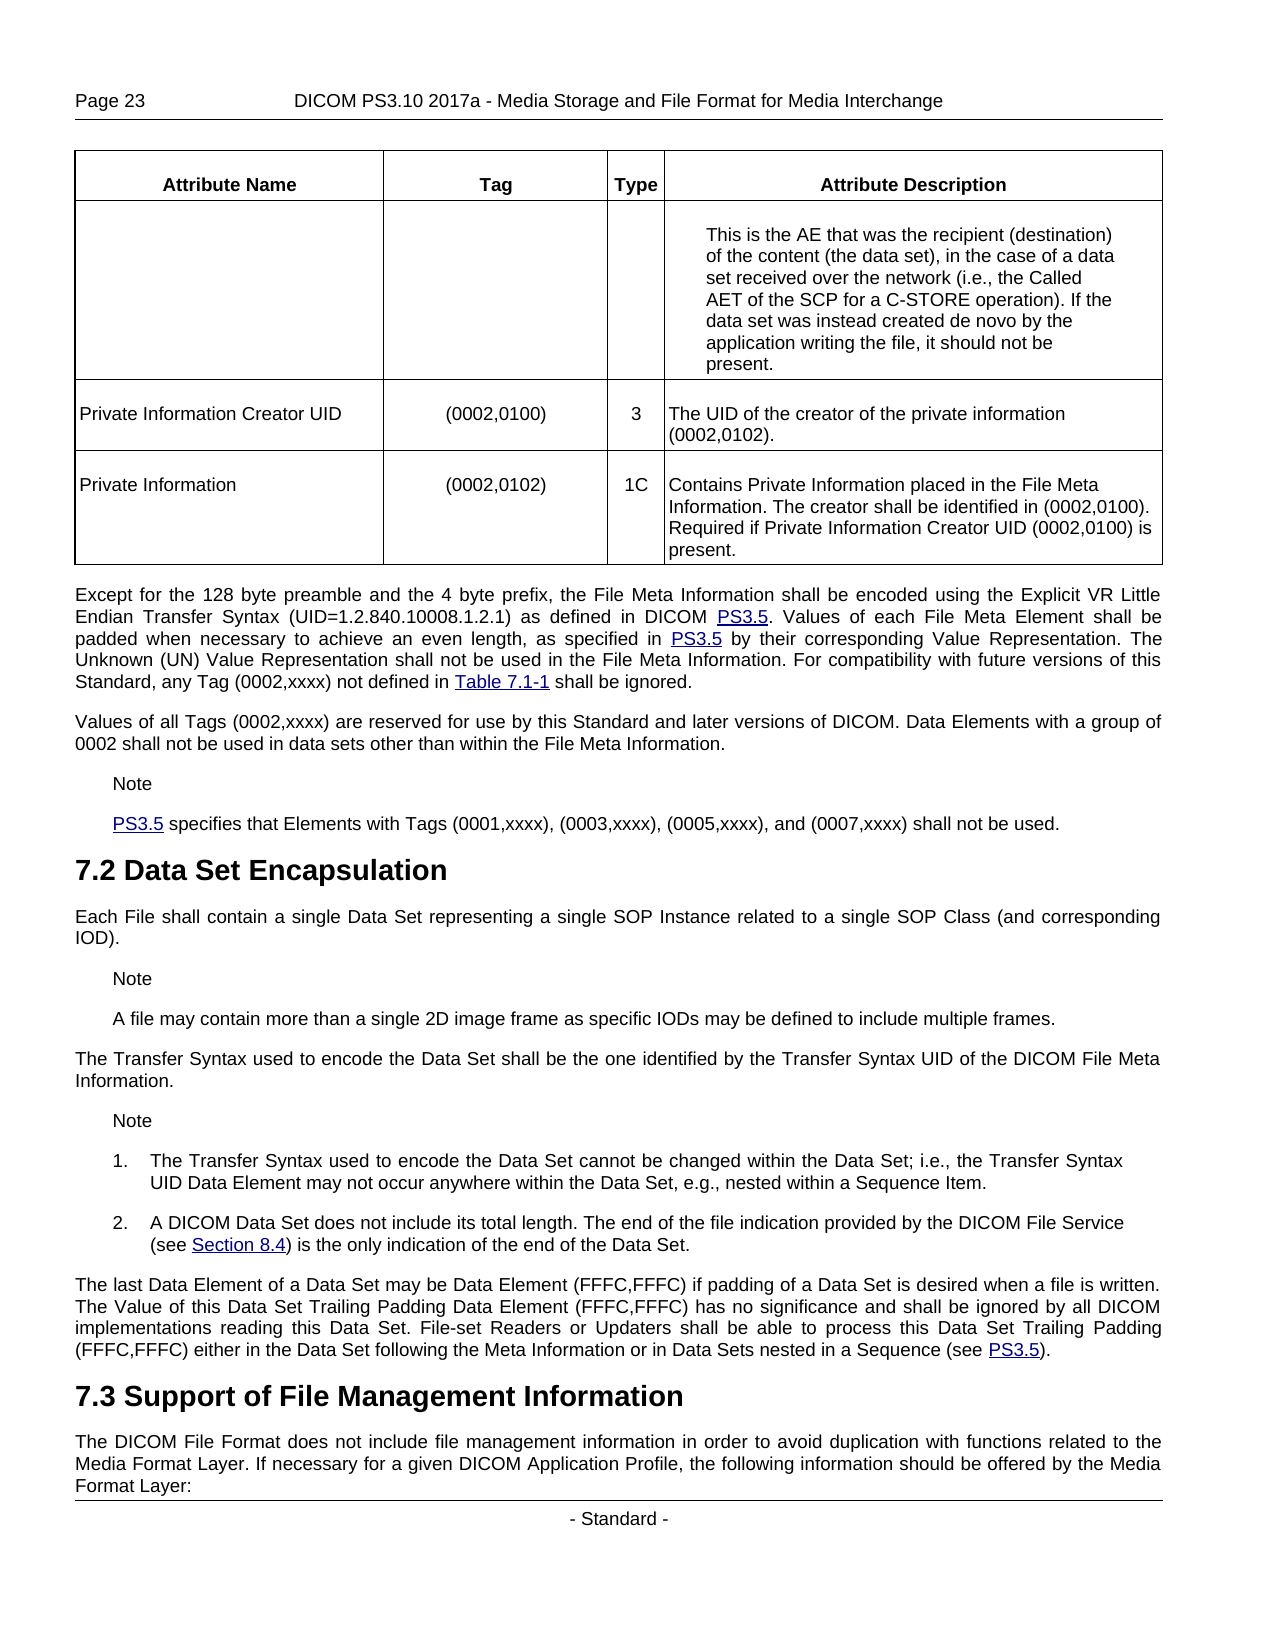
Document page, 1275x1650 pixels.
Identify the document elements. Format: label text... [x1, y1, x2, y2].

table_cell 3 [608, 380, 664, 450]
text The DICOM File Format does not include file management information in order to avoid duplication with functions related to the Media Format Layer. If necessary for a given DICOM Application Profile, the following information should be offered by the Media Format Layer: [75, 1431, 1162, 1496]
table_cell [384, 201, 607, 379]
table_cell [608, 201, 664, 379]
text Note [112, 1110, 1125, 1131]
table_header Attribute Description [665, 151, 1162, 200]
text A file may contain more than a single 2D image frame as specific IODs may be defined to include multiple frames. [112, 1008, 1125, 1029]
text PS3.5 specifies that Elements with Tags (0001,xxxx), (0003,xxxx), (0005,xxxx), and (0007,xxxx) shall not be used. [112, 813, 1125, 834]
table_cell Private Information Creator UID [76, 380, 383, 450]
text The last Data Element of a Data Set may be Data Element (FFFC,FFFC) if padding of a Data Set is desired when a file is written. The Value of this Data Set Trailing Padding Data Element (FFFC,FFFC) has no significance and shall be ignored by all DICOM implementations reading this Data Set. File-set Readers or Updaters shall be able to process this Data Set Trailing Padding (FFFC,FFFC) either in the Data Set following the Meta Information or in Data Sets nested in a Sequence (see PS3.5). [75, 1274, 1162, 1360]
table_cell [76, 201, 383, 379]
text The Transfer Syntax used to encode the Data Set shall be the one identified by the Transfer Syntax UID of the DICOM File Meta Information. [75, 1048, 1162, 1091]
table_cell Private Information [76, 451, 383, 564]
text Each File shall contain a single Data Set representing a single SOP Instance related to a single SOP Class (and corresponding IOD). [75, 906, 1162, 949]
table_cell This is the AE that was the recipient (destination) of the content (the data set), in the case of a data set received over the network (i.e., the Called AET of the SCP for a C-STORE operation). If the data set was instead created de novo by the application writing the file, it should not be present. [665, 201, 1162, 379]
text 7.2 Data Set Encapsulation [75, 853, 1162, 887]
table_header Type [608, 151, 664, 200]
table_header Tag [384, 151, 607, 200]
text Except for the 128 byte preamble and the 4 byte prefix, the File Meta Information shall be encoded using the Explicit VR Little Endian Transfer Syntax (UID=1.2.840.10008.1.2.1) as defined in DICOM PS3.5. Values of each File Meta Element shall be padded when necessary to achieve an even length, as specified in PS3.5 by their corresponding Value Representation. The Unknown (UN) Value Representation shall not be used in the File Meta Information. For compatibility with future versions of this Standard, any Tag (0002,xxxx) not defined in Table 7.1-1 shall be ignored. [75, 584, 1162, 692]
text Note [112, 773, 1125, 794]
table_cell Contains Private Information placed in the File Meta Information. The creator shall be identified in (0002,0100). Required if Private Information Creator UID (0002,0100) is present. [665, 451, 1162, 564]
list The Transfer Syntax used to encode the Data Set cannot be changed within the Data Set; i.e., the Transfer Syntax UID Data Element may not occur anywhere within the Data Set, e.g., nested within a Sequence Item. [112, 1150, 1125, 1193]
text 7.3 Support of File Management Information [75, 1379, 1162, 1412]
table_cell (0002,0102) [384, 451, 607, 564]
table_cell (0002,0100) [384, 380, 607, 450]
list A DICOM Data Set does not include its total length. The end of the file indication provided by the DICOM File Service (see Section 8.4) is the only indication of the end of the Data Set. [112, 1212, 1125, 1255]
table_cell The UID of the creator of the private information (0002,0102). [665, 380, 1162, 450]
text Note [112, 967, 1125, 989]
table_header Attribute Name [76, 151, 383, 200]
text Values of all Tags (0002,xxxx) are reserved for use by this Standard and later versions of DICOM. Data Elements with a group of 0002 shall not be used in data sets other than within the File Meta Information. [75, 711, 1162, 754]
table_cell 1C [608, 451, 664, 564]
